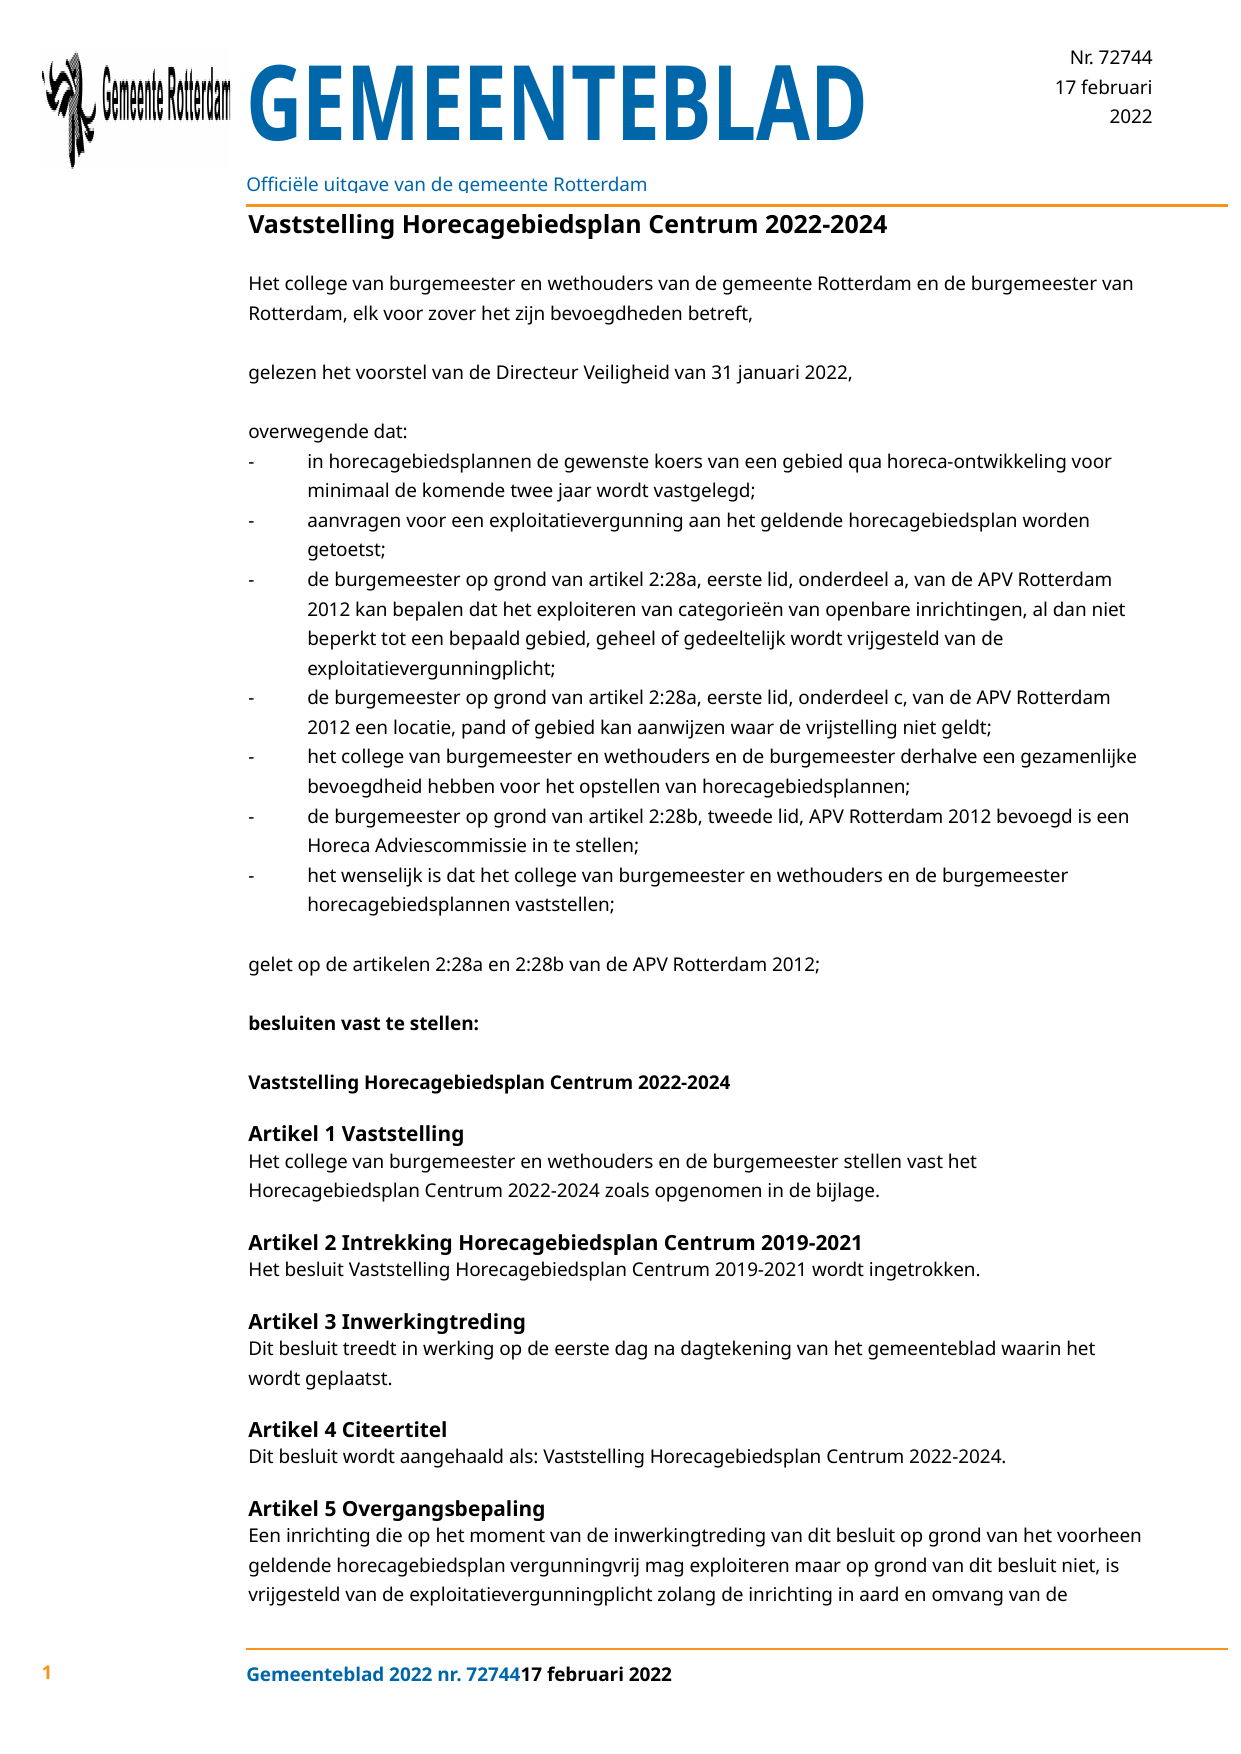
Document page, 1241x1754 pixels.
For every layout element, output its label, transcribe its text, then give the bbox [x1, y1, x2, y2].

text gelet op de artikelen 2:28a en 2:28b van de APV Rotterdam 2012; [248, 951, 1152, 976]
text Het college van burgemeester en wethouders en de burgemeester stellen vast het Horecagebiedsplan Centrum 2022-2024 zoals opgenomen in de bijlage. [248, 1148, 1152, 1203]
text Vaststelling Horecagebiedsplan Centrum 2022-2024 [248, 207, 1152, 241]
text gelezen het voorstel van de Directeur Veiligheid van 31 januari 2022, [248, 359, 1152, 385]
list in horecagebiedsplannen de gewenste koers van een gebied qua horeca-ontwikkeling voor minimaal de komende twee jaar wordt vastgelegd; [248, 448, 1152, 503]
text Een inrichting die op het moment van de inwerkingtreding van dit besluit op grond van het voorheen geldende horecagebiedsplan vergunningvrij mag exploiteren maar op grond van dit besluit niet, is vrijgesteld van de exploitatievergunningplicht zolang de inrichting in aard en omvang van de [248, 1522, 1152, 1607]
text overwegende dat: [248, 418, 1152, 444]
text Het college van burgemeester en wethouders van de gemeente Rotterdam en de burgemeester van Rotterdam, elk voor zover het zijn bevoegdheden betreft, [248, 270, 1152, 326]
text Dit besluit wordt aangehaald als: Vaststelling Horecagebiedsplan Centrum 2022-2024. [248, 1444, 1152, 1469]
list het college van burgemeester en wethouders en de burgemeester derhalve een gezamenlijke bevoegdheid hebben voor het opstellen van horecagebiedsplannen; [248, 744, 1152, 799]
text Artikel 2 Intrekking Horecagebiedsplan Centrum 2019-2021 [248, 1228, 1152, 1256]
text Vaststelling Horecagebiedsplan Centrum 2022-2024 [248, 1069, 1152, 1095]
text Artikel 1 Vaststelling [248, 1119, 1152, 1148]
text Artikel 4 Citeertitel [248, 1415, 1152, 1444]
list aanvragen voor een exploitatievergunning aan het geldende horecagebiedsplan worden getoetst; [248, 507, 1152, 562]
list de burgemeester op grond van artikel 2:28a, eerste lid, onderdeel a, van de APV Rotterdam 2012 kan bepalen dat het exploiteren van categorieën van openbare inrichtingen, al dan niet beperkt tot een bepaald gebied, geheel of gedeeltelijk wordt vrijgesteld van de exploitatievergunningplicht; [248, 566, 1152, 681]
list de burgemeester op grond van artikel 2:28a, eerste lid, onderdeel c, van de APV Rotterdam 2012 een locatie, pand of gebied kan aanwijzen waar de vrijstelling niet geldt; [248, 684, 1152, 740]
list de burgemeester op grond van artikel 2:28b, tweede lid, APV Rotterdam 2012 bevoegd is een Horeca Adviescommissie in te stellen; [248, 803, 1152, 858]
text Artikel 3 Inwerkingtreding [248, 1307, 1152, 1335]
picture [41, 47, 231, 172]
text Artikel 5 Overgangsbepaling [248, 1494, 1152, 1522]
text Het besluit Vaststelling Horecagebiedsplan Centrum 2019-2021 wordt ingetrokken. [248, 1256, 1152, 1282]
text Dit besluit treedt in werking op de eerste dag na dagtekening van het gemeenteblad waarin het wordt geplaatst. [248, 1335, 1152, 1391]
text besluiten vast te stellen: [248, 1010, 1152, 1036]
list het wenselijk is dat het college van burgemeester en wethouders en de burgemeester horecagebiedsplannen vaststellen; [248, 862, 1152, 917]
